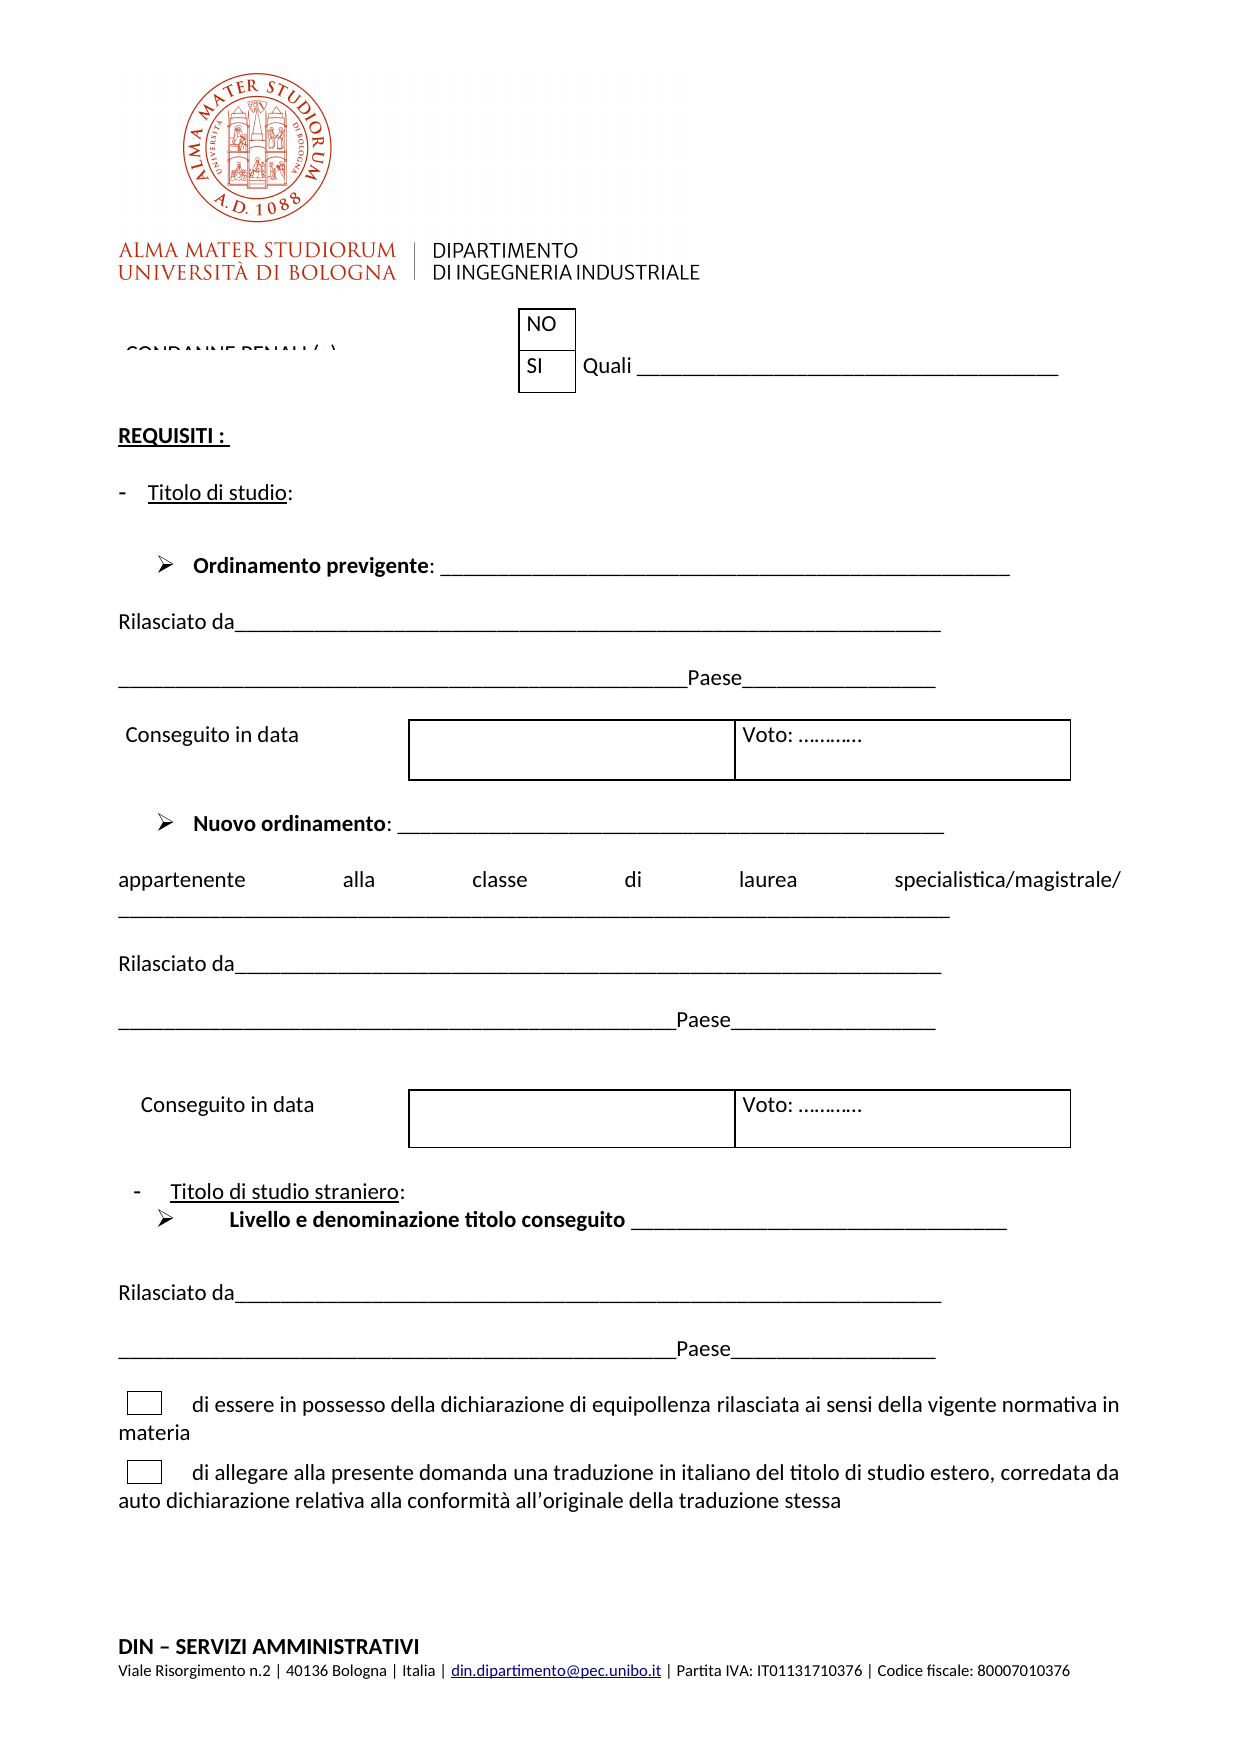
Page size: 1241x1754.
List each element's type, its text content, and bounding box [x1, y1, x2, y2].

table_header CONDANNE PENALI (a) [118, 308, 518, 350]
table_header [410, 1091, 734, 1146]
text REQUISITI : [118, 421, 1122, 449]
list Livello e denominazione titolo conseguito _________________________________ [156, 1205, 1122, 1233]
table_header [598, 308, 1070, 350]
list Nuovo ordinamento: ­­­________________________________________________ [156, 809, 1122, 837]
table_cell SI [520, 351, 575, 391]
text Rilasciato da­­­­­­­______________________________________________________________ [118, 1278, 1122, 1306]
table_header Conseguito in data [118, 1089, 408, 1146]
table_header Conseguito in data [118, 719, 408, 779]
table_header Voto: ………… [736, 721, 1070, 779]
list Titolo di studio: [118, 477, 1122, 506]
text Rilasciato da­­­­­­­______________________________________________________________ [118, 949, 1122, 977]
list Titolo di studio straniero: [133, 1176, 1122, 1205]
text _________________________________________________Paese__________________ [118, 1334, 1122, 1362]
table_header [576, 308, 598, 350]
text appartenente alla classe di laurea specialistica/magistrale/ _________________________________________________________________________ [118, 865, 1122, 921]
table_cell Quali _____________________________________ [576, 350, 1070, 391]
text ­­­­­­­­­­­­­­­­­­­­­­­­­­­­__________________________________________________Paese_________________ [118, 663, 1122, 691]
table_header [410, 721, 734, 779]
list Ordinamento previgente: __________________________________________________ [156, 551, 1122, 579]
text di essere in possesso della dichiarazione di equipollenza rilasciata ai sensi della vigente normativa in materia [118, 1390, 1122, 1446]
text di allegare alla presente domanda una traduzione in italiano del titolo di studio estero, corredata da auto dichiarazione relativa alla conformità all’originale della traduzione stessa [118, 1458, 1122, 1514]
text Rilasciato da______________________________________________________________ [118, 607, 1122, 635]
table_header Voto: ………… [736, 1091, 1070, 1146]
text _________________________________________________Paese__________________ [118, 1005, 1122, 1033]
table_header NO [520, 310, 575, 350]
table_cell [118, 350, 518, 391]
